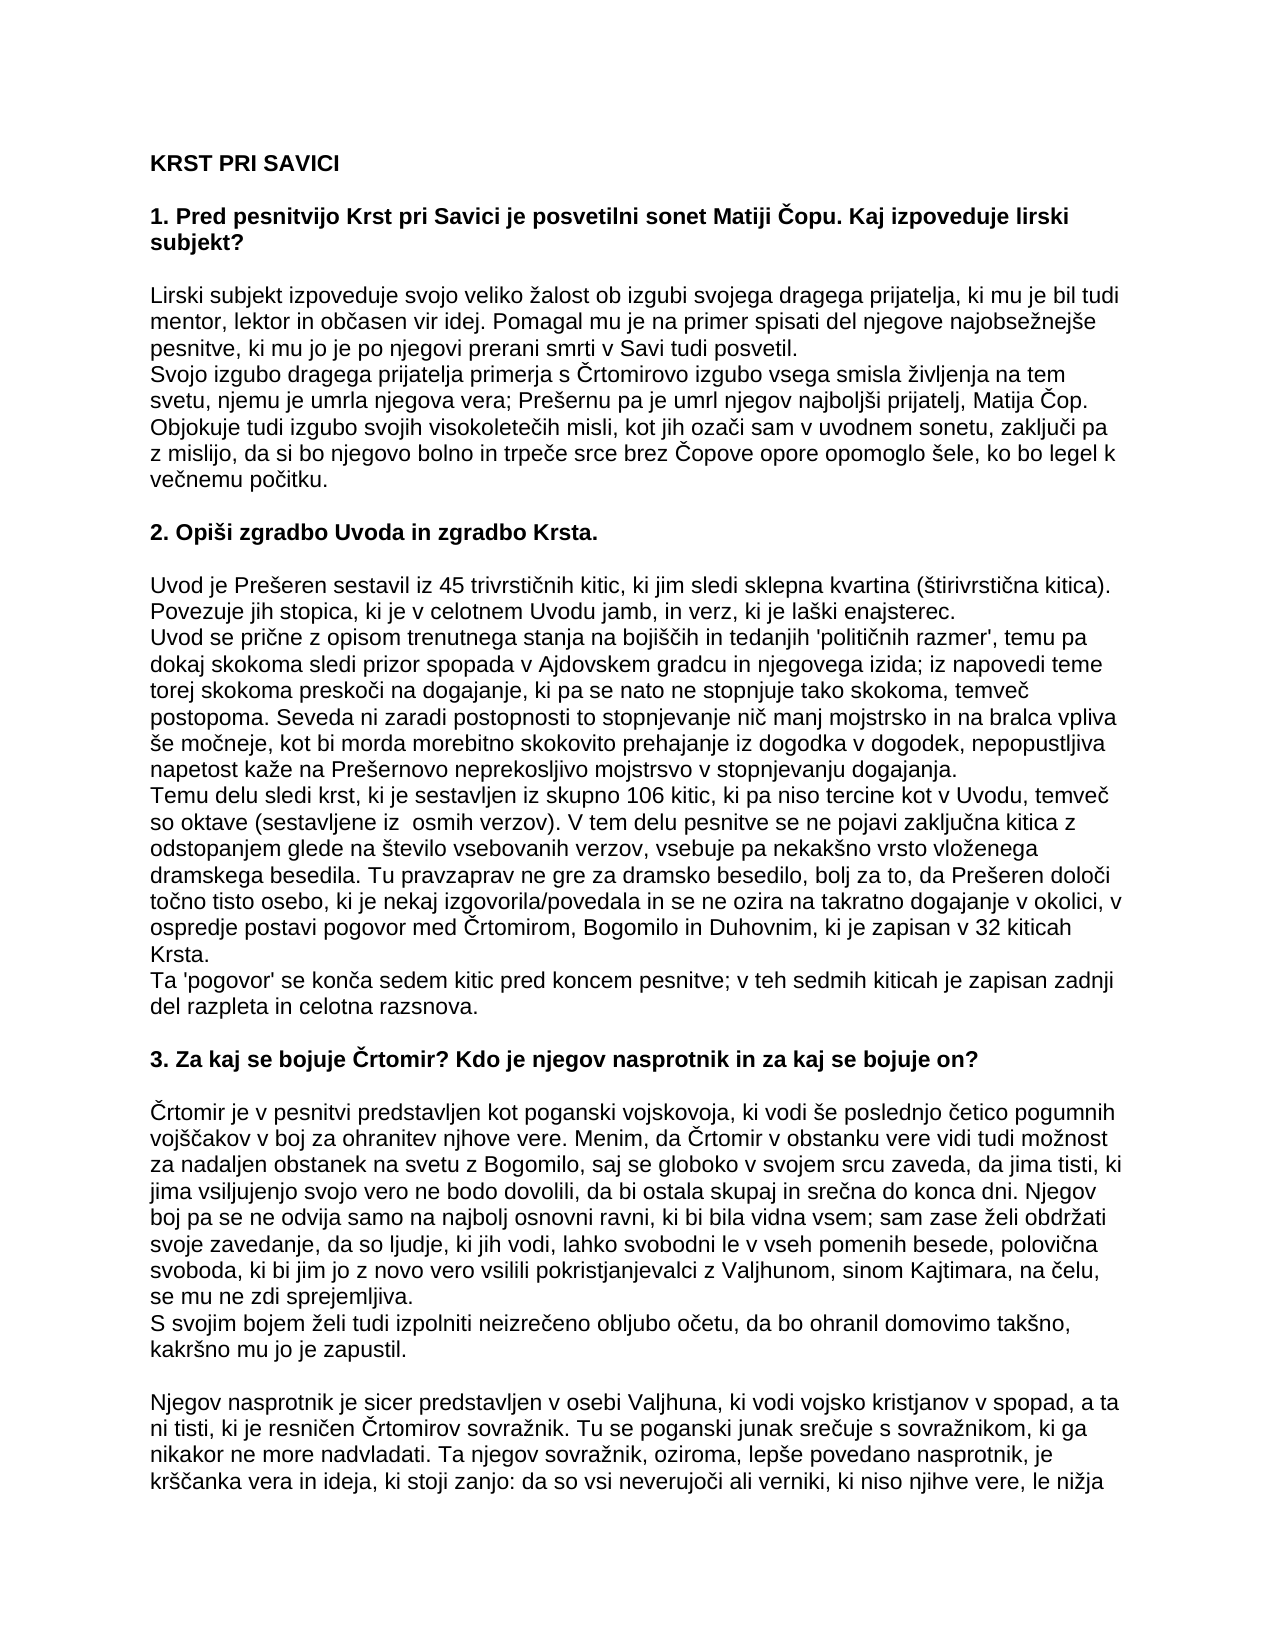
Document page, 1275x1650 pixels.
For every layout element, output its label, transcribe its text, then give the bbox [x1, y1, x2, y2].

text Objokuje tudi izgubo svojih visokoletečih misli, kot jih ozači sam v uvodnem sonetu, zaključi pa z mislijo, da si bo njegovo bolno in trpeče srce brez Čopove opore opomoglo šele, ko bo legel k večnemu počitku. [150, 413, 1125, 493]
text Uvod je Prešeren sestavil iz 45 trivrstičnih kitic, ki jim sledi sklepna kvartina (štirivrstična kitica). Povezuje jih stopica, ki je v celotnem Uvodu jamb, in verz, ki je laški enajsterec. [150, 572, 1125, 624]
text Uvod se prične z opisom trenutnega stanja na bojiščih in tedanjih 'političnih razmer', temu pa dokaj skokoma sledi prizor spopada v Ajdovskem gradcu in njegovega izida; iz napovedi teme torej skokoma preskoči na dogajanje, ki pa se nato ne stopnjuje tako skokoma, temveč postopoma. Seveda ni zaradi postopnosti to stopnjevanje nič manj mojstrsko in na bralca vpliva še močneje, kot bi morda morebitno skokovito prehajanje iz dogodka v dogodek, nepopustljiva napetost kaže na Prešernovo neprekosljivo mojstrsvo v stopnjevanju dogajanja. [150, 624, 1125, 782]
text KRST PRI SAVICI [150, 150, 1125, 176]
text Svojo izgubo dragega prijatelja primerja s Črtomirovo izgubo vsega smisla življenja na tem svetu, njemu je umrla njegova vera; Prešernu pa je umrl njegov najboljši prijatelj, Matija Čop. [150, 361, 1125, 413]
text Njegov nasprotnik je sicer predstavljen v osebi Valjhuna, ki vodi vojsko kristjanov v spopad, a ta ni tisti, ki je resničen Črtomirov sovražnik. Tu se poganski junak srečuje s sovražnikom, ki ga nikakor ne more nadvladati. Ta njegov sovražnik, oziroma, lepše povedano nasprotnik, je krščanka vera in ideja, ki stoji zanjo: da so vsi neverujoči ali verniki, ki niso njihve vere, le nižja [150, 1389, 1125, 1494]
text 2. Opiši zgradbo Uvoda in zgradbo Krsta. [150, 519, 1125, 545]
text S svojim bojem želi tudi izpolniti neizrečeno obljubo očetu, da bo ohranil domovimo takšno, kakršno mu jo je zapustil. [150, 1309, 1125, 1362]
text 3. Za kaj se bojuje Črtomir? Kdo je njegov nasprotnik in za kaj se bojuje on? [150, 1046, 1125, 1072]
text Ta 'pogovor' se konča sedem kitic pred koncem pesnitve; v teh sedmih kiticah je zapisan zadnji del razpleta in celotna razsnova. [150, 967, 1125, 1020]
text 1. Pred pesnitvijo Krst pri Savici je posvetilni sonet Matiji Čopu. Kaj izpoveduje lirski subjekt? [150, 203, 1125, 255]
text Črtomir je v pesnitvi predstavljen kot poganski vojskovoja, ki vodi še poslednjo četico pogumnih vojščakov v boj za ohranitev njhove vere. Menim, da Črtomir v obstanku vere vidi tudi možnost za nadaljen obstanek na svetu z Bogomilo, saj se globoko v svojem srcu zaveda, da jima tisti, ki jima vsiljujenjo svojo vero ne bodo dovolili, da bi ostala skupaj in srečna do konca dni. Njegov boj pa se ne odvija samo na najbolj osnovni ravni, ki bi bila vidna vsem; sam zase želi obdržati svoje zavedanje, da so ljudje, ki jih vodi, lahko svobodni le v vseh pomenih besede, polovična svoboda, ki bi jim jo z novo vero vsilili pokristjanjevalci z Valjhunom, sinom Kajtimara, na čelu, se mu ne zdi sprejemljiva. [150, 1099, 1125, 1309]
text Lirski subjekt izpoveduje svojo veliko žalost ob izgubi svojega dragega prijatelja, ki mu je bil tudi mentor, lektor in občasen vir idej. Pomagal mu je na primer spisati del njegove najobsežnejše pesnitve, ki mu jo je po njegovi prerani smrti v Savi tudi posvetil. [150, 282, 1125, 361]
text Temu delu sledi krst, ki je sestavljen iz skupno 106 kitic, ki pa niso tercine kot v Uvodu, temveč so oktave (sestavljene iz osmih verzov). V tem delu pesnitve se ne pojavi zaključna kitica z odstopanjem glede na število vsebovanih verzov, vsebuje pa nekakšno vrsto vloženega dramskega besedila. Tu pravzaprav ne gre za dramsko besedilo, bolj za to, da Prešeren določi točno tisto osebo, ki je nekaj izgovorila/povedala in se ne ozira na takratno dogajanje v okolici, v ospredje postavi pogovor med Črtomirom, Bogomilo in Duhovnim, ki je zapisan v 32 kiticah Krsta. [150, 782, 1125, 967]
